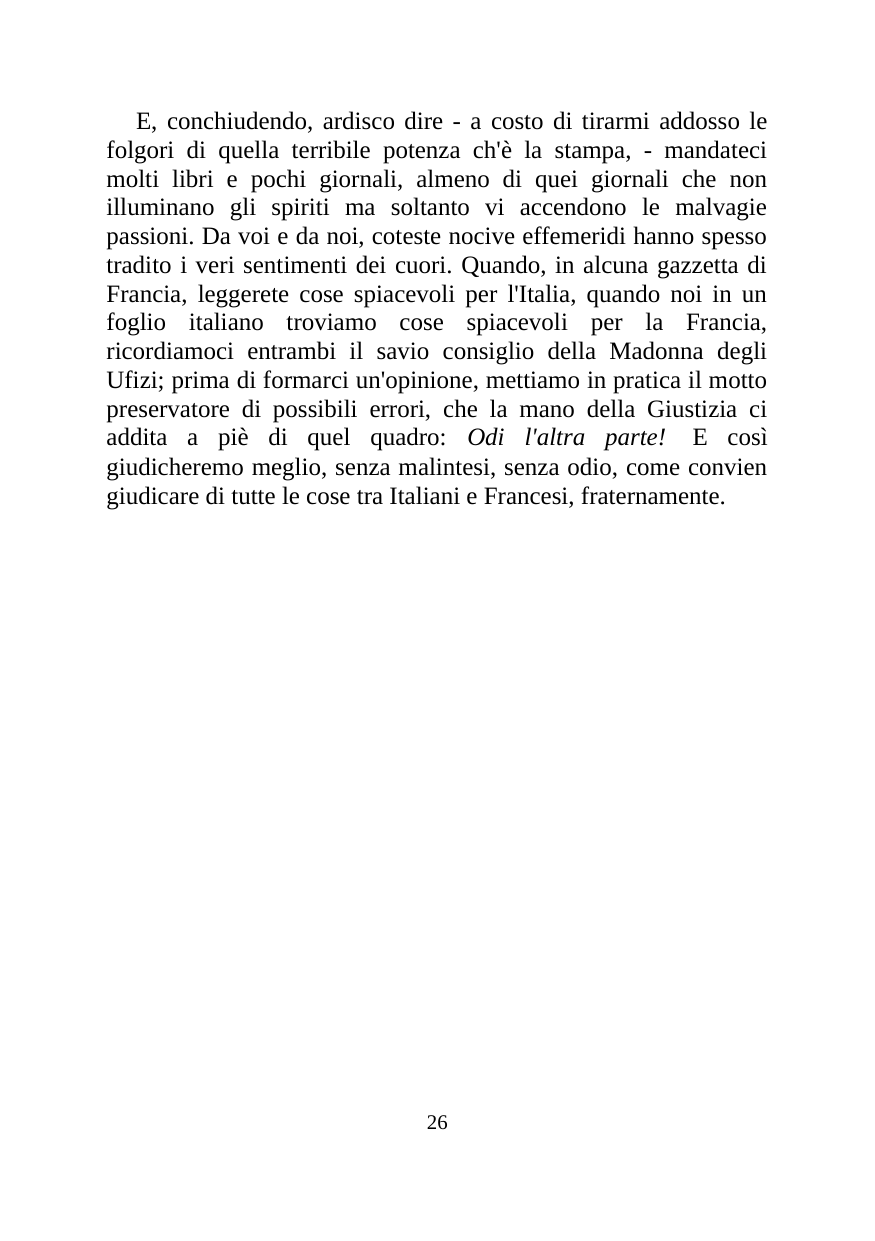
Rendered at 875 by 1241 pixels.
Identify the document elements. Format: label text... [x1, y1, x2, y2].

text E, conchiudendo, ardisco dire - a costo di tirarmi addosso le folgori di quella terribile potenza ch'è la stampa, - mandateci molti libri e pochi giornali, almeno di quei giornali che non illuminano gli spiriti ma soltanto vi accendono le malvagie passioni. Da voi e da noi, coteste nocive effemeridi hanno spesso tradito i veri sentimenti dei cuori. Quando, in alcuna gazzetta di Francia, leggerete cose spiacevoli per l'Italia, quando noi in un foglio italiano troviamo cose spiacevoli per la Francia, ricordiamoci entrambi il savio consiglio della Madonna degli Ufizi; prima di formarci un'opinione, mettiamo in pratica il motto preservatore di possibili errori, che la mano della Giustizia ci addita a piè di quel quadro: Odi l'altra parte! E così giudicheremo meglio, senza malintesi, senza odio, come convien giudicare di tutte le cose tra Italiani e Francesi, fraternamente. [106, 106, 768, 509]
